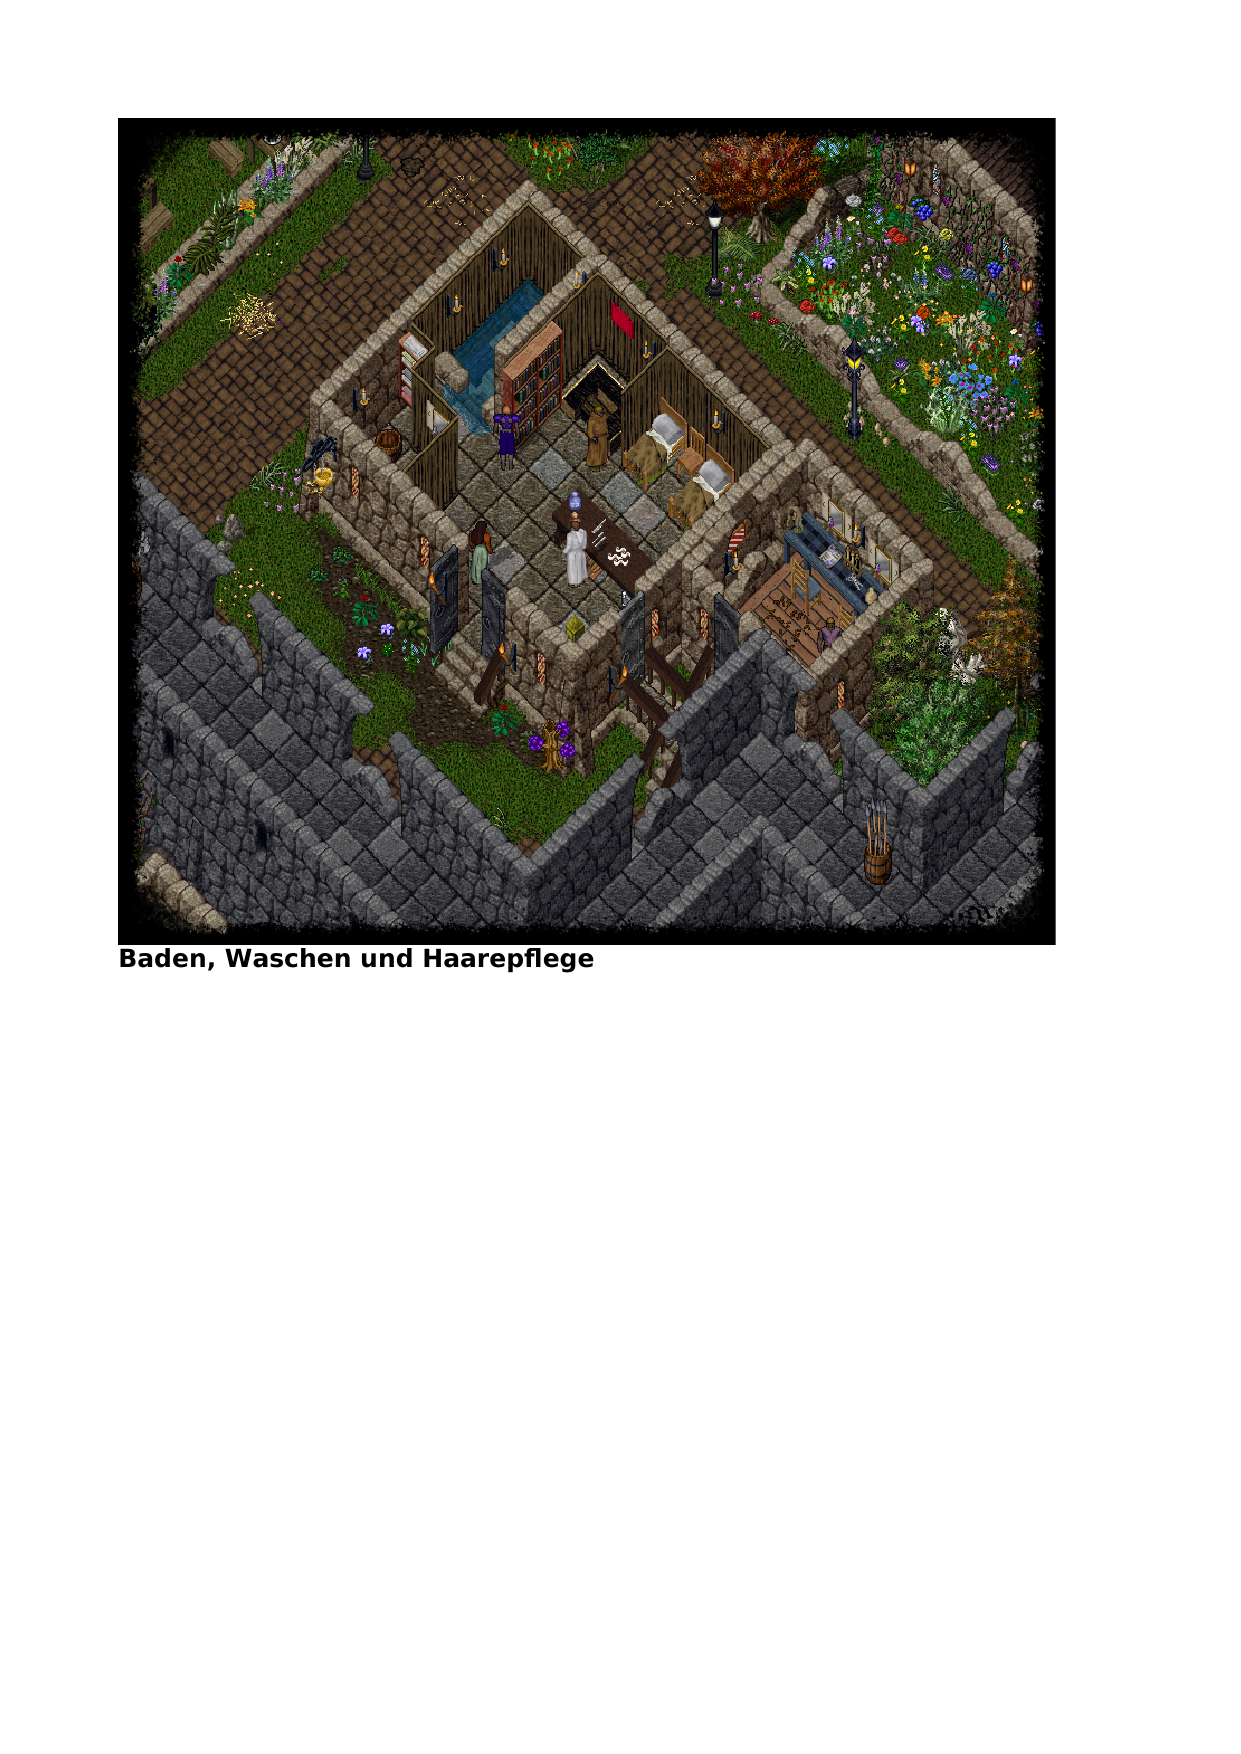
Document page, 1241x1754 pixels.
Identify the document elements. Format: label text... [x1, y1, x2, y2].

picture [118, 118, 1056, 945]
text Baden, Waschen und Haarepflege [118, 160, 1122, 973]
